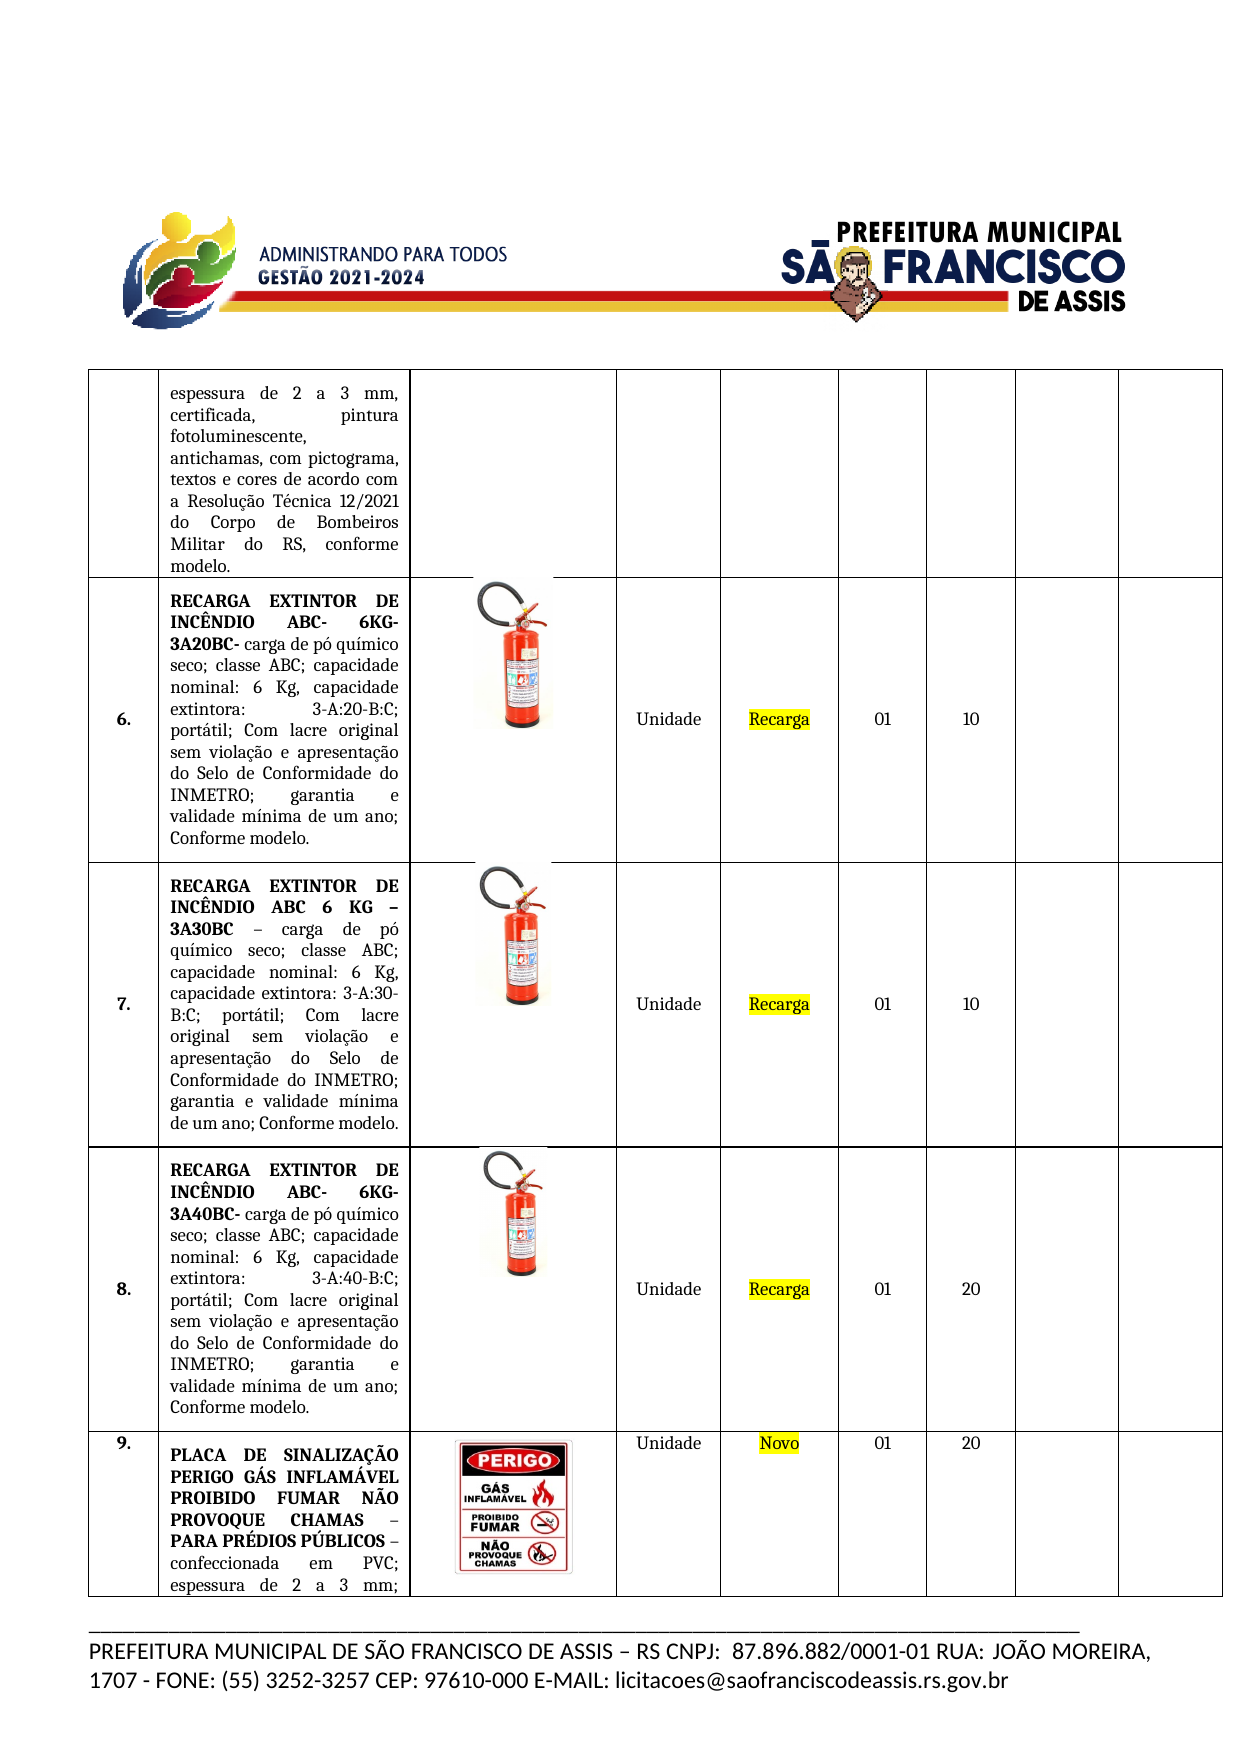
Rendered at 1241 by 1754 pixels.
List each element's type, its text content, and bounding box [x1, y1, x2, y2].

table_cell [1016, 370, 1118, 577]
table_cell Unidade [617, 1432, 720, 1596]
table_cell [839, 370, 926, 577]
table_cell Recarga [721, 863, 838, 1146]
table_cell [1119, 370, 1222, 577]
table_cell [1119, 578, 1222, 862]
table_cell RECARGA EXTINTOR DE INCÊNDIO ABC- 6KG-3A20BC- carga de pó químico seco; classe ABC; capacidade nominal: 6 Kg, capacidade extintora: 3-A:20-B:C; portátil; Com lacre original sem violação e apresentação do Selo de Conformidade do INMETRO; garantia e validade mínima de um ano; Conforme modelo. [159, 578, 409, 862]
table_cell [1016, 578, 1118, 862]
table_cell [411, 1148, 616, 1431]
table_cell [617, 370, 720, 577]
table_cell 10 [927, 578, 1015, 862]
table_cell Unidade [617, 863, 720, 1146]
table_cell 6. [89, 578, 158, 862]
table_cell Recarga [721, 578, 838, 862]
table_cell [1119, 1432, 1222, 1596]
table_cell 01 [839, 1432, 926, 1596]
table_cell [1119, 1148, 1222, 1431]
table_cell 10 [927, 863, 1015, 1146]
table_cell 9. [89, 1432, 158, 1596]
table_cell [411, 863, 616, 1146]
table_cell Unidade [617, 1148, 720, 1431]
table_cell [1016, 863, 1118, 1146]
table_cell PLACA DE SINALIZAÇÃO PERIGO GÁS INFLAMÁVEL PROIBIDO FUMAR NÃO PROVOQUE CHAMAS – PARA PRÉDIOS PÚBLICOS – confeccionada em PVC; espessura de 2 a 3 mm; [159, 1432, 409, 1596]
table_cell espessura de 2 a 3 mm, certificada, pintura fotoluminescente, antichamas, com pictograma, textos e cores de acordo com a Resolução Técnica 12/2021 do Corpo de Bombeiros Militar do RS, conforme modelo. [159, 370, 409, 577]
table_cell 01 [839, 1148, 926, 1431]
table_cell [411, 578, 616, 862]
table_cell [1119, 863, 1222, 1146]
table_cell [721, 370, 838, 577]
table_cell Unidade [617, 578, 720, 862]
table_cell Recarga [721, 1148, 838, 1431]
table_cell [411, 370, 616, 577]
table_cell 20 [927, 1432, 1015, 1596]
table_cell [927, 370, 1015, 577]
table_cell RECARGA EXTINTOR DE INCÊNDIO ABC 6 KG – 3A30BC – carga de pó químico seco; classe ABC; capacidade nominal: 6 Kg, capacidade extintora: 3-A:30-B:C; portátil; Com lacre original sem violação e apresentação do Selo de Conformidade do INMETRO; garantia e validade mínima de um ano; Conforme modelo. [159, 863, 409, 1146]
table_cell [1016, 1148, 1118, 1431]
table_cell [89, 370, 158, 577]
table_cell RECARGA EXTINTOR DE INCÊNDIO ABC- 6KG-3A40BC- carga de pó químico seco; classe ABC; capacidade nominal: 6 Kg, capacidade extintora: 3-A:40-B:C; portátil; Com lacre original sem violação e apresentação do Selo de Conformidade do INMETRO; garantia e validade mínima de um ano; Conforme modelo. [159, 1148, 409, 1431]
table_cell [1016, 1432, 1118, 1596]
table_cell 01 [839, 578, 926, 862]
table_cell 8. [89, 1148, 158, 1431]
table_cell 20 [927, 1148, 1015, 1431]
table_cell 01 [839, 863, 926, 1146]
table_cell Novo [721, 1432, 838, 1596]
table_cell 7. [89, 863, 158, 1146]
table_cell [411, 1432, 616, 1596]
